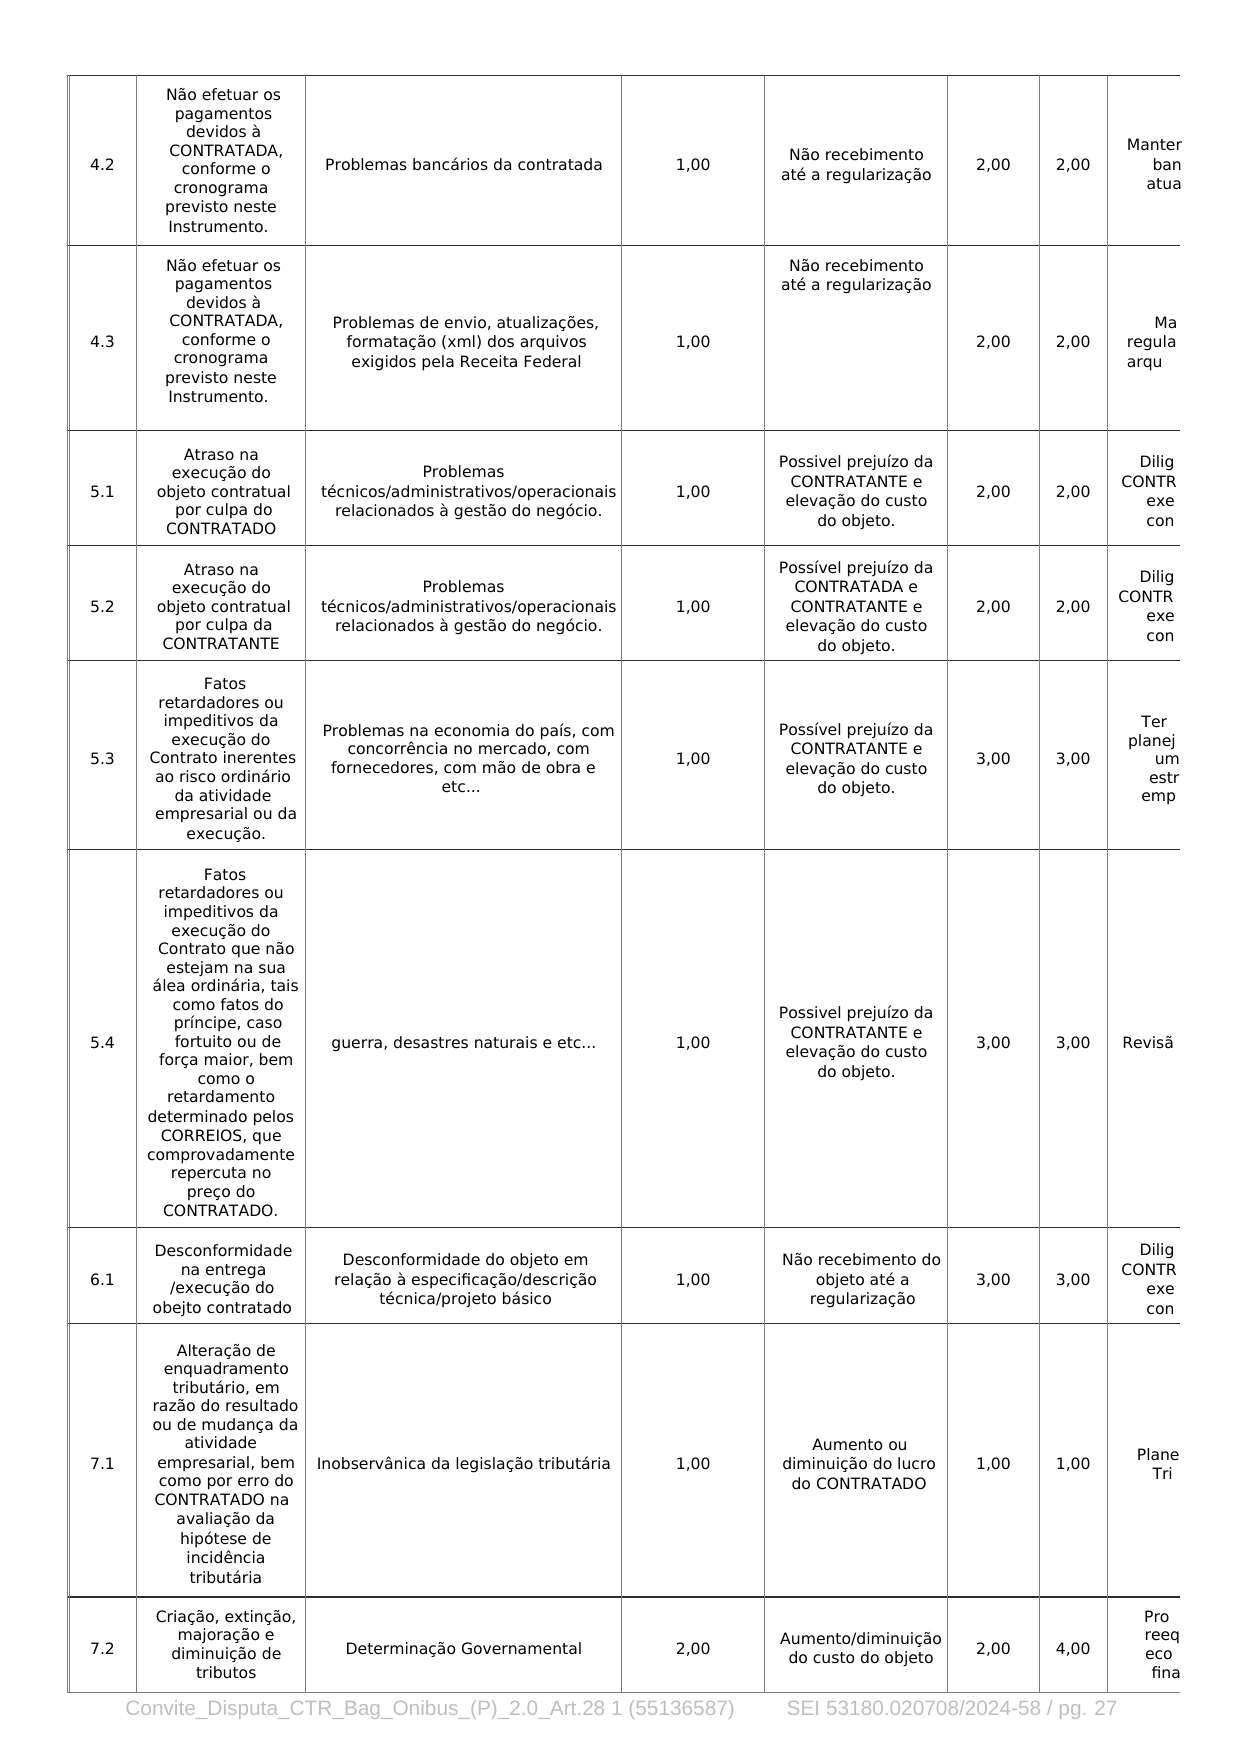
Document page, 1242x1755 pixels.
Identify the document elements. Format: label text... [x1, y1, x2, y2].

table_cell 5.3 [70, 661, 136, 849]
table_cell 5.1 [70, 431, 136, 544]
table_cell 2,00 [1040, 431, 1107, 544]
table_cell 3,00 [948, 661, 1039, 849]
table_header Não efetuar os pagamentos devidos à CONTRATADA, conforme o cronograma previsto neste Instrumento. [137, 76, 305, 245]
table_cell Possivel prejuízo da CONTRATANTE e elevação do custo do objeto. [765, 431, 947, 544]
table_cell Desconformidade na entrega /execução do obejto contratado [137, 1228, 305, 1323]
table_cell Ter planej um estr emp [1108, 661, 1180, 849]
table_cell 1,00 [622, 661, 764, 849]
table_cell Ma regula arqu [1108, 246, 1180, 430]
table_cell 1,00 [622, 546, 764, 659]
table_cell 2,00 [622, 1598, 764, 1692]
table_header 2,00 [1040, 76, 1107, 245]
table_cell 4.3 [70, 246, 136, 430]
table_cell Problemas de envio, atualizações, formatação (xml) dos arquivos exigidos pela Receita Federal [306, 246, 621, 430]
table_cell 2,00 [1040, 546, 1107, 659]
table_cell 6.1 [70, 1228, 136, 1323]
table_cell Inobservânica da legislação tributária [306, 1324, 621, 1596]
table_cell 4,00 [1040, 1598, 1107, 1692]
table_cell Pro reeq eco fina [1108, 1598, 1180, 1692]
table_header Manter ban atua [1108, 76, 1180, 245]
table_cell Aumento ou diminuição do lucro do CONTRATADO [765, 1324, 947, 1596]
table_cell Determinação Governamental [306, 1598, 621, 1692]
table_cell Problemas na economia do país, com concorrência no mercado, com fornecedores, com mão de obra e etc... [306, 661, 621, 849]
table_cell 1,00 [622, 850, 764, 1227]
table_cell Atraso na execução do objeto contratual por culpa do CONTRATADO [137, 431, 305, 544]
table_cell guerra, desastres naturais e etc... [306, 850, 621, 1227]
table_cell Dilig CONTR exe con [1108, 1228, 1180, 1323]
table_cell 5.4 [70, 850, 136, 1227]
table_cell Não efetuar os pagamentos devidos à CONTRATADA, conforme o cronograma previsto neste Instrumento. [137, 246, 305, 430]
table_cell 3,00 [1040, 1228, 1107, 1323]
table_cell Problemas técnicos/administrativos/operacionais relacionados à gestão do negócio. [306, 546, 621, 659]
table_header 4.2 [70, 76, 136, 245]
table_cell Atraso na execução do objeto contratual por culpa da CONTRATANTE [137, 546, 305, 659]
table_cell Possível prejuízo da CONTRATANTE e elevação do custo do objeto. [765, 661, 947, 849]
table_cell Dilig CONTR exe con [1108, 431, 1180, 544]
table_header 2,00 [948, 76, 1039, 245]
table_cell 5.2 [70, 546, 136, 659]
table_cell Dilig CONTR exe con [1108, 546, 1180, 659]
table_cell 7.1 [70, 1324, 136, 1596]
table_cell 1,00 [622, 1324, 764, 1596]
table_cell Problemas técnicos/administrativos/operacionais relacionados à gestão do negócio. [306, 431, 621, 544]
table_cell 2,00 [948, 431, 1039, 544]
table_cell 7.2 [70, 1598, 136, 1692]
table_cell Fatos retardadores ou impeditivos da execução do Contrato que não estejam na sua álea ordinária, tais como fatos do príncipe, caso fortuito ou de força maior, bem como o retardamento determinado pelos CORREIOS, que comprovadamente repercuta no preço do CONTRATADO. [137, 850, 305, 1227]
table_cell Revisã [1108, 850, 1180, 1227]
table_cell 1,00 [948, 1324, 1039, 1596]
table_cell 2,00 [948, 1598, 1039, 1692]
table_cell Aumento/diminuição do custo do objeto [765, 1598, 947, 1692]
table_header 1,00 [622, 76, 764, 245]
table_cell Alteração de enquadramento tributário, em razão do resultado ou de mudança da atividade empresarial, bem como por erro do CONTRATADO na avaliação da hipótese de incidência tributária [137, 1324, 305, 1596]
table_header Não recebimento até a regularização [765, 76, 947, 245]
table_cell 3,00 [1040, 661, 1107, 849]
table_cell 2,00 [948, 546, 1039, 659]
table_cell Não recebimento do objeto até a regularização [765, 1228, 947, 1323]
table_cell 1,00 [622, 431, 764, 544]
table_cell 1,00 [1040, 1324, 1107, 1596]
table_cell 3,00 [1040, 850, 1107, 1227]
table_cell Não recebimento até a regularização [765, 246, 947, 430]
table_header Problemas bancários da contratada [306, 76, 621, 245]
table_cell Possivel prejuízo da CONTRATANTE e elevação do custo do objeto. [765, 850, 947, 1227]
table_cell Plane Tri [1108, 1324, 1180, 1596]
table_cell 1,00 [622, 1228, 764, 1323]
table_cell 2,00 [948, 246, 1039, 430]
table_cell Criação, extinção, majoração e diminuição de tributos [137, 1598, 305, 1692]
table_cell 2,00 [1040, 246, 1107, 430]
table_cell 3,00 [948, 1228, 1039, 1323]
table_cell 3,00 [948, 850, 1039, 1227]
table_cell 1,00 [622, 246, 764, 430]
table_cell Desconformidade do objeto em relação à especificação/descrição técnica/projeto básico [306, 1228, 621, 1323]
table_cell Fatos retardadores ou impeditivos da execução do Contrato inerentes ao risco ordinário da atividade empresarial ou da execução. [137, 661, 305, 849]
table_cell Possível prejuízo da CONTRATADA e CONTRATANTE e elevação do custo do objeto. [765, 546, 947, 659]
